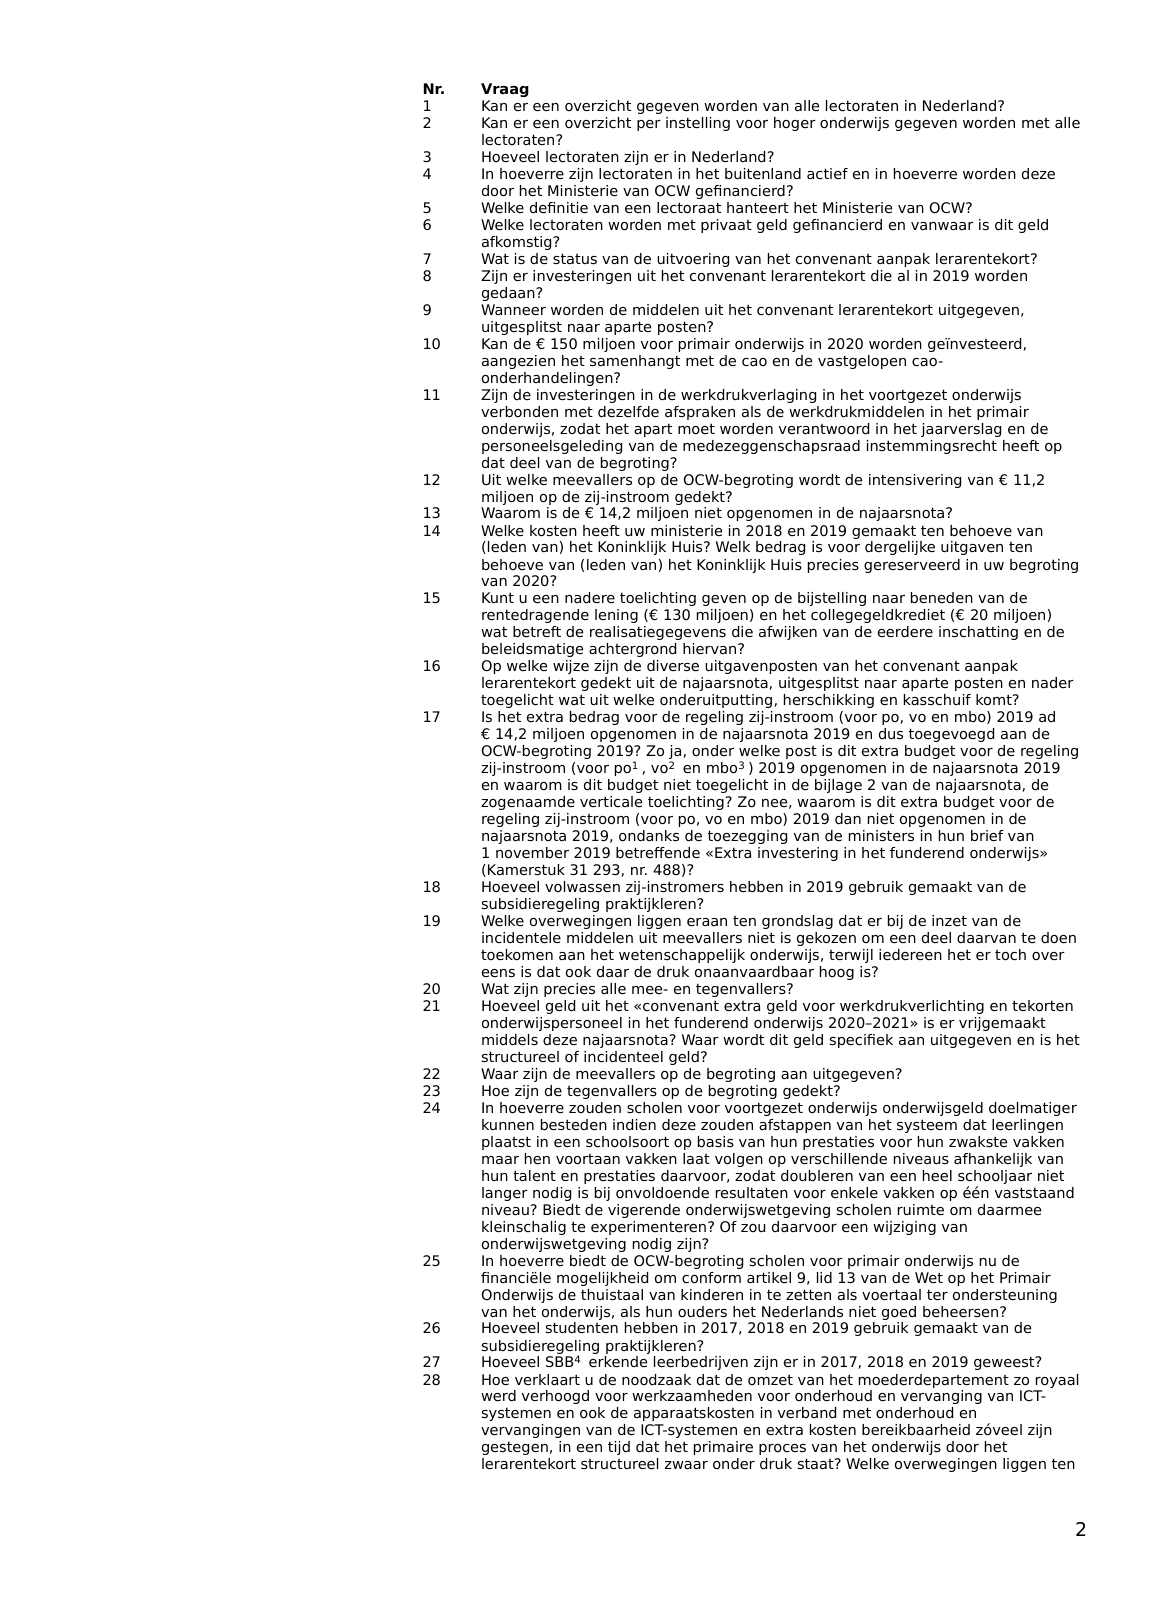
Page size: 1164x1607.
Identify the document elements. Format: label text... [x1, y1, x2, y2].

table_header Nr. [422, 81, 475, 98]
table_cell 22 [422, 1066, 475, 1083]
table_cell Hoe verklaart u de noodzaak dat de omzet van het moederdepartement zo royaal werd verhoogd voor werkzaamheden voor onderhoud en vervanging van ICT-systemen en ook de apparaatskosten in verband met onderhoud en vervangingen van de ICT-systemen en extra kosten bereikbaarheid zóveel zijn gestegen, in een tijd dat het primaire proces van het onderwijs door het lerarentekort structureel zwaar onder druk staat? Welke overwegingen liggen ten [475, 1371, 1087, 1473]
table_cell 12 [422, 471, 475, 505]
table_cell In hoeverre zouden scholen voor voortgezet onderwijs onderwijsgeld doelmatiger kunnen besteden indien deze zouden afstappen van het systeem dat leerlingen plaatst in een schoolsoort op basis van hun prestaties voor hun zwakste vakken maar hen voortaan vakken laat volgen op verschillende niveaus afhankelijk van hun talent en prestaties daarvoor, zodat doubleren van een heel schooljaar niet langer nodig is bij onvoldoende resultaten voor enkele vakken op één vaststaand niveau? Biedt de vigerende onderwijswetgeving scholen ruimte om daarmee kleinschalig te experimenteren? Of zou daarvoor een wijziging van onderwijswetgeving nodig zijn? [475, 1100, 1087, 1252]
table_cell Kan er een overzicht per instelling voor hoger onderwijs gegeven worden met alle lectoraten? [475, 115, 1087, 149]
table_cell Hoe zijn de tegenvallers op de begroting gedekt? [475, 1083, 1087, 1100]
table_cell Hoeveel volwassen zij-instromers hebben in 2019 gebruik gemaakt van de subsidieregeling praktijkleren? [475, 879, 1087, 913]
table_cell Hoeveel lectoraten zijn er in Nederland? [475, 149, 1087, 166]
table_cell 21 [422, 998, 475, 1066]
table_cell Hoeveel studenten hebben in 2017, 2018 en 2019 gebruik gemaakt van de subsidieregeling praktijkleren? [475, 1320, 1087, 1354]
table_cell Zijn er investeringen uit het convenant lerarentekort die al in 2019 worden gedaan? [475, 268, 1087, 302]
table_cell 26 [422, 1320, 475, 1354]
table_cell 14 [422, 523, 475, 590]
table_cell Welke definitie van een lectoraat hanteert het Ministerie van OCW? [475, 200, 1087, 217]
table_cell Wat is de status van de uitvoering van het convenant aanpak lerarentekort? [475, 251, 1087, 268]
table_cell Kan er een overzicht gegeven worden van alle lectoraten in Nederland? [475, 98, 1087, 115]
table_cell 11 [422, 387, 475, 471]
table_cell 27 [422, 1354, 475, 1371]
table_cell 13 [422, 505, 475, 522]
table_cell 19 [422, 913, 475, 981]
table_cell 28 [422, 1371, 475, 1473]
table_cell Hoeveel geld uit het «convenant extra geld voor werkdrukverlichting en tekorten onderwijspersoneel in het funderend onderwijs 2020–2021» is er vrijgemaakt middels deze najaarsnota? Waar wordt dit geld specifiek aan uitgegeven en is het structureel of incidenteel geld? [475, 998, 1087, 1066]
table_cell Waar zijn de meevallers op de begroting aan uitgegeven? [475, 1066, 1087, 1083]
table_cell In hoeverre zijn lectoraten in het buitenland actief en in hoeverre worden deze door het Ministerie van OCW gefinancierd? [475, 166, 1087, 200]
table_cell Welke lectoraten worden met privaat geld gefinancierd en vanwaar is dit geld afkomstig? [475, 217, 1087, 251]
table_cell Waarom is de € 14,2 miljoen niet opgenomen in de najaarsnota? [475, 505, 1087, 522]
table_cell Welke overwegingen liggen eraan ten grondslag dat er bij de inzet van de incidentele middelen uit meevallers niet is gekozen om een deel daarvan te doen toekomen aan het wetenschappelijk onderwijs, terwijl iedereen het er toch over eens is dat ook daar de druk onaanvaardbaar hoog is? [475, 913, 1087, 981]
table_cell In hoeverre biedt de OCW-begroting scholen voor primair onderwijs nu de financiële mogelijkheid om conform artikel 9, lid 13 van de Wet op het Primair Onderwijs de thuistaal van kinderen in te zetten als voertaal ter ondersteuning van het onderwijs, als hun ouders het Nederlands niet goed beheersen? [475, 1253, 1087, 1320]
table_cell Wat zijn precies alle mee- en tegenvallers? [475, 981, 1087, 998]
table_cell 25 [422, 1253, 475, 1320]
table_cell 15 [422, 590, 475, 658]
table_cell Hoeveel SBB4 erkende leerbedrijven zijn er in 2017, 2018 en 2019 geweest? [475, 1354, 1087, 1371]
table_cell Kan de € 150 miljoen voor primair onderwijs in 2020 worden geïnvesteerd, aangezien het samenhangt met de cao en de vastgelopen cao-onderhandelingen? [475, 336, 1087, 387]
table_cell 7 [422, 251, 475, 268]
table_cell 1 [422, 98, 475, 115]
table_cell 4 [422, 166, 475, 200]
table_header Vraag [475, 81, 1087, 98]
table_cell 18 [422, 879, 475, 913]
table_cell 6 [422, 217, 475, 251]
table_cell Is het extra bedrag voor de regeling zij-instroom (voor po, vo en mbo) 2019 ad € 14,2 miljoen opgenomen in de najaarsnota 2019 en dus toegevoegd aan de OCW-begroting 2019? Zo ja, onder welke post is dit extra budget voor de regeling zij-instroom (voor po1, vo2 en mbo3) 2019 opgenomen in de najaarsnota 2019 en waarom is dit budget niet toegelicht in de bijlage 2 van de najaarsnota, de zogenaamde verticale toelichting? Zo nee, waarom is dit extra budget voor de regeling zij-instroom (voor po, vo en mbo) 2019 dan niet opgenomen in de najaarsnota 2019, ondanks de toezegging van de ministers in hun brief van 1 november 2019 betreffende «Extra investering in het funderend onderwijs» (Kamerstuk 31 293, nr. 488)? [475, 709, 1087, 879]
table_cell Zijn de investeringen in de werkdrukverlaging in het voortgezet onderwijs verbonden met dezelfde afspraken als de werkdrukmiddelen in het primair onderwijs, zodat het apart moet worden verantwoord in het jaarverslag en de personeelsgeleding van de medezeggenschapsraad instemmingsrecht heeft op dat deel van de begroting? [475, 387, 1087, 471]
table_cell 2 [422, 115, 475, 149]
table_cell 16 [422, 658, 475, 709]
table_cell Kunt u een nadere toelichting geven op de bijstelling naar beneden van de rentedragende lening (€ 130 miljoen) en het collegegeldkrediet (€ 20 miljoen) wat betreft de realisatiegegevens die afwijken van de eerdere inschatting en de beleidsmatige achtergrond hiervan? [475, 590, 1087, 658]
table_cell 17 [422, 709, 475, 879]
table_cell Op welke wijze zijn de diverse uitgavenposten van het convenant aanpak lerarentekort gedekt uit de najaarsnota, uitgesplitst naar aparte posten en nader toegelicht wat uit welke onderuitputting, herschikking en kasschuif komt? [475, 658, 1087, 709]
table_cell 9 [422, 302, 475, 336]
table_cell Uit welke meevallers op de OCW-begroting wordt de intensivering van € 11,2 miljoen op de zij-instroom gedekt? [475, 471, 1087, 505]
table_cell 8 [422, 268, 475, 302]
table_cell 20 [422, 981, 475, 998]
table_cell 24 [422, 1100, 475, 1252]
table_cell 3 [422, 149, 475, 166]
table_cell 10 [422, 336, 475, 387]
table_cell Wanneer worden de middelen uit het convenant lerarentekort uitgegeven, uitgesplitst naar aparte posten? [475, 302, 1087, 336]
table_cell 5 [422, 200, 475, 217]
table_cell 23 [422, 1083, 475, 1100]
table_cell Welke kosten heeft uw ministerie in 2018 en 2019 gemaakt ten behoeve van (leden van) het Koninklijk Huis? Welk bedrag is voor dergelijke uitgaven ten behoeve van (leden van) het Koninklijk Huis precies gereserveerd in uw begroting van 2020? [475, 523, 1087, 590]
